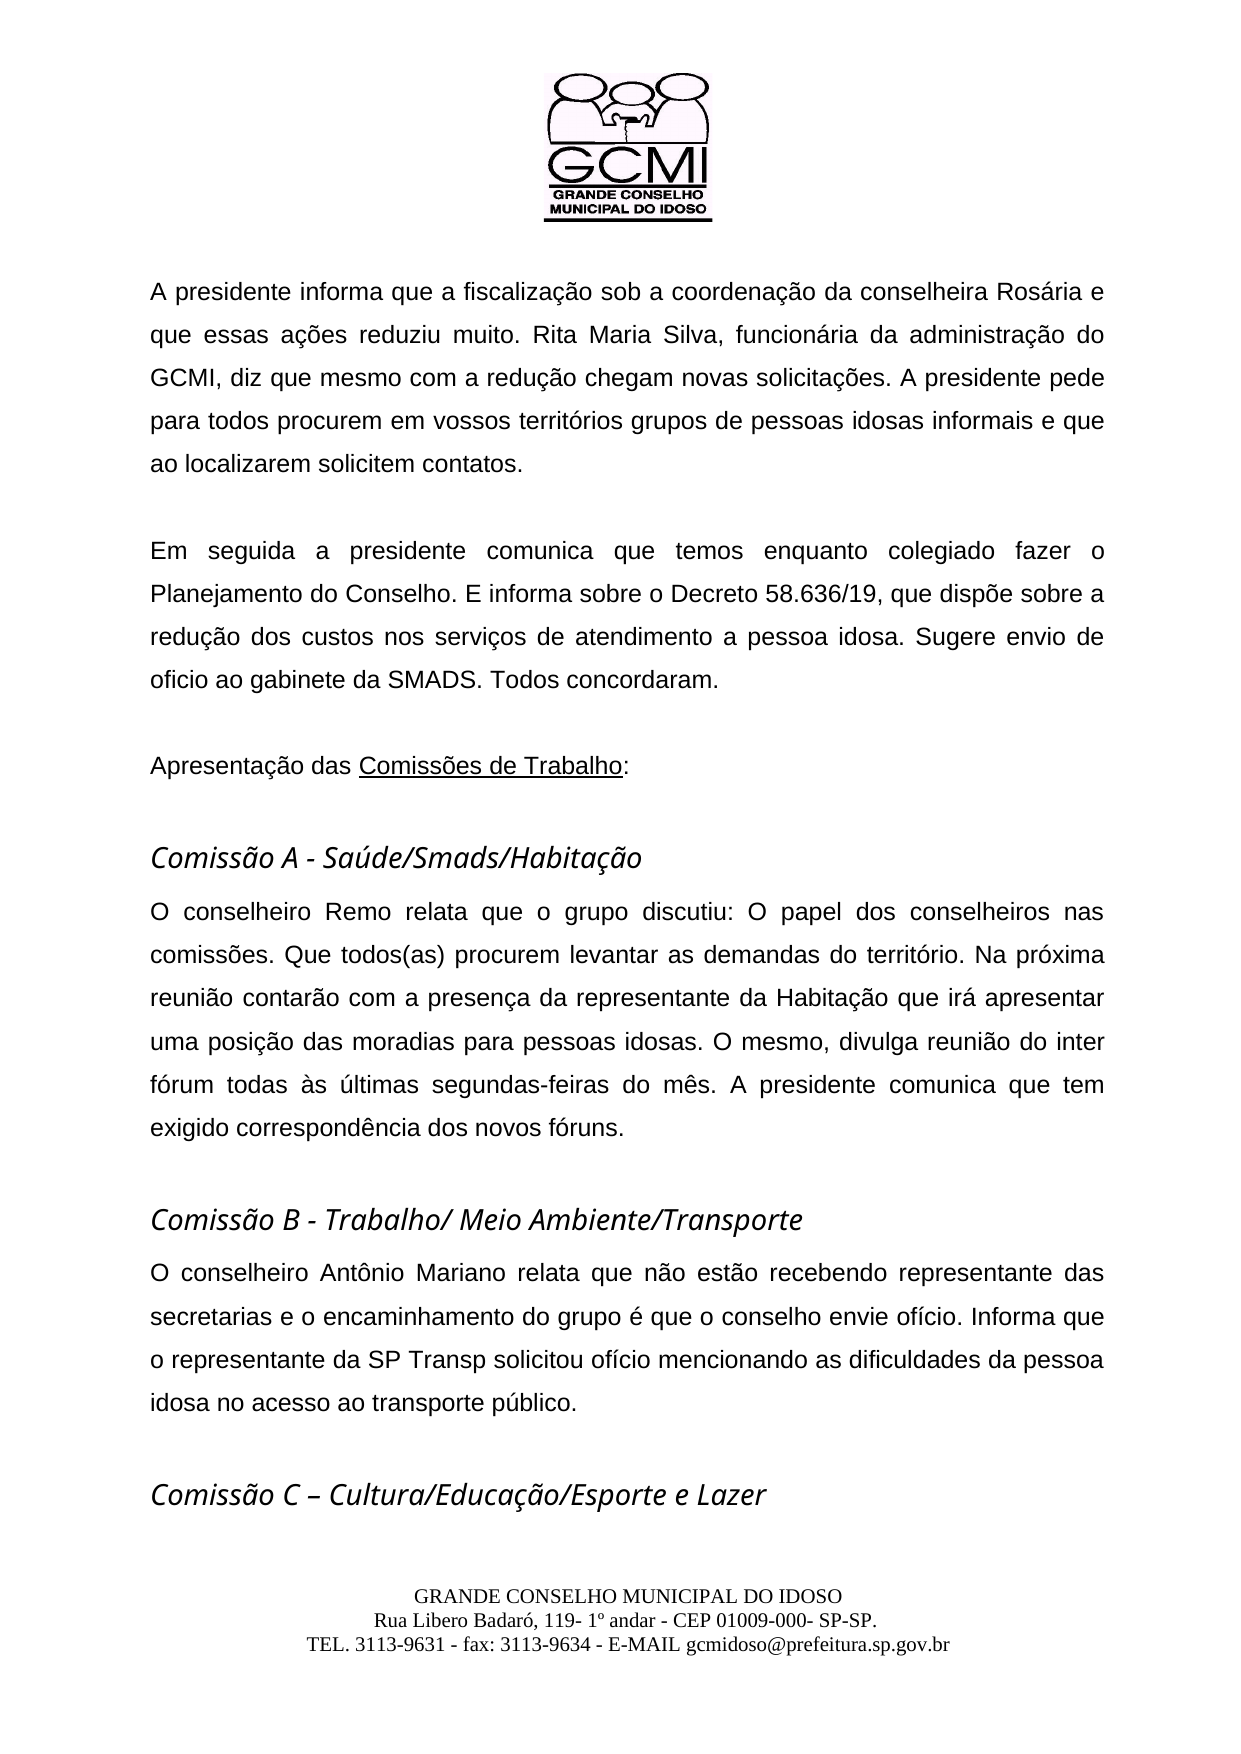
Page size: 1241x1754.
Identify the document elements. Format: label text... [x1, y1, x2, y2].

text Apresentação das Comissões de Trabalho: [150, 751, 1106, 780]
text Comissão B - Trabalho/ Meio Ambiente/Transporte [150, 1199, 1106, 1239]
text O conselheiro Antônio Mariano relata que não estão recebendo representante das secretarias e o encaminhamento do grupo é que o conselho envie ofício. Informa que o representante da SP Transp solicitou ofício mencionando as dificuldades da pessoa idosa no acesso ao transporte público. [150, 1258, 1106, 1417]
text Comissão C – Cultura/Educação/Esporte e Lazer [150, 1474, 1106, 1514]
text A presidente informa que a fiscalização sob a coordenação da conselheira Rosária e que essas ações reduziu muito. Rita Maria Silva, funcionária da administração do GCMI, diz que mesmo com a redução chegam novas solicitações. A presidente pede para todos procurem em vossos territórios grupos de pessoas idosas informais e que ao localizarem solicitem contatos. [150, 277, 1106, 478]
text Comissão A - Saúde/Smads/Habitação [150, 838, 1106, 877]
text O conselheiro Remo relata que o grupo discutiu: O papel dos conselheiros nas comissões. Que todos(as) procurem levantar as demandas do território. Na próxima reunião contarão com a presença da representante da Habitação que irá apresentar uma posição das moradias para pessoas idosas. O mesmo, divulga reunião do inter fórum todas às últimas segundas-feiras do mês. A presidente comunica que tem exigido correspondência dos novos fóruns. [150, 897, 1106, 1141]
text Em seguida a presidente comunica que temos enquanto colegiado fazer o Planejamento do Conselho. E informa sobre o Decreto 58.636/19, que dispõe sobre a redução dos custos nos serviços de atendimento a pessoa idosa. Sugere envio de oficio ao gabinete da SMADS. Todos concordaram. [150, 536, 1106, 694]
